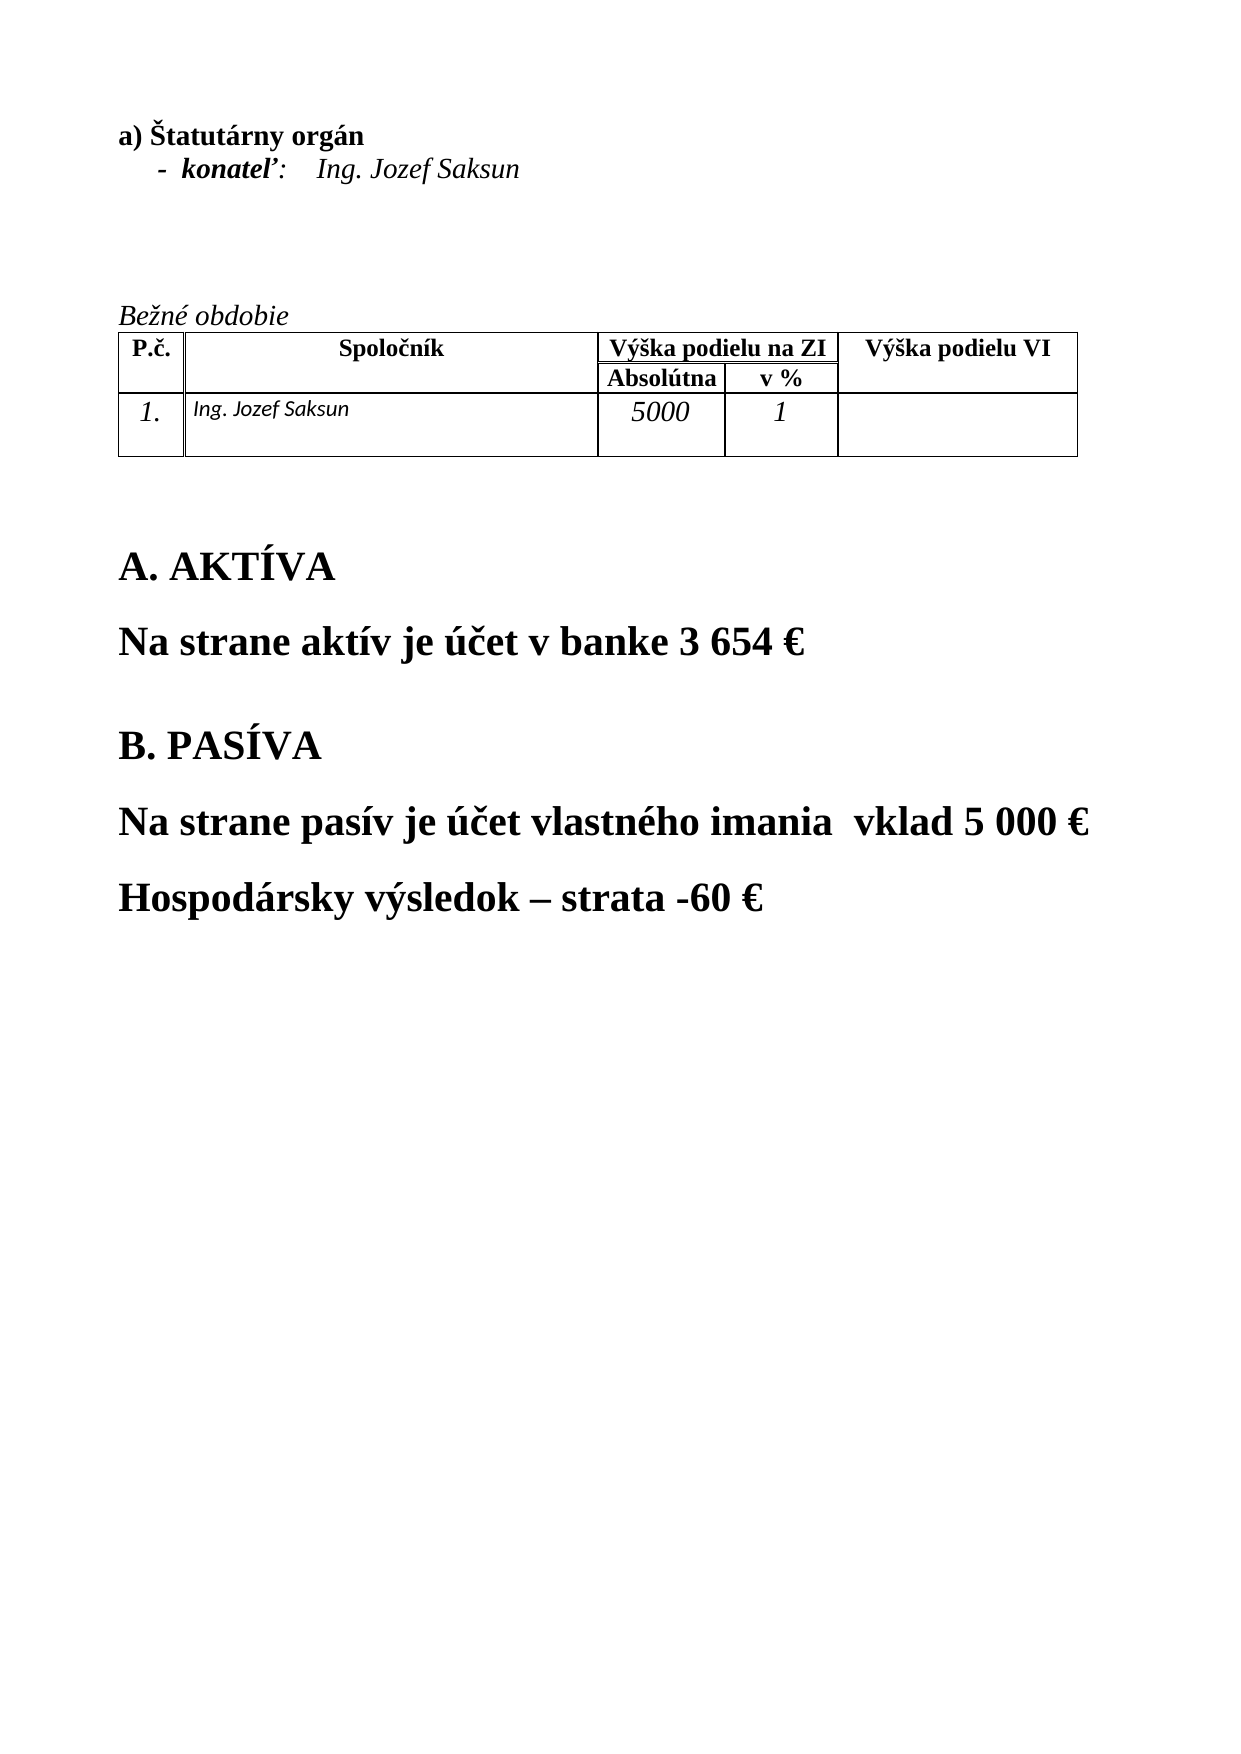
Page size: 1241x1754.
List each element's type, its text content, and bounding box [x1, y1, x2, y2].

text - konateľ: Ing. Jozef Saksun [157, 152, 1122, 185]
table_cell 5000 [599, 394, 724, 456]
text Na strane pasív je účet vlastného imania vklad 5 000 € [118, 797, 1122, 845]
text A. AKTÍVA [118, 541, 1122, 589]
text Bežné obdobie [118, 298, 1122, 332]
text Hospodársky výsledok – strata -60 € [118, 873, 1122, 921]
table_cell 1. [119, 394, 183, 456]
table_cell [839, 394, 1077, 456]
table_header Výška podielu VI [839, 333, 1077, 392]
text B. PASÍVA [118, 721, 1122, 769]
table_header Výška podielu na ZI [599, 333, 837, 361]
table_cell Absolútna [599, 364, 724, 392]
text Na strane aktív je účet v banke 3 654 € [118, 617, 1122, 665]
table_cell 1 [726, 394, 837, 456]
table_cell v % [726, 364, 837, 392]
table_header Spoločník [186, 333, 597, 392]
text a) Štatutárny orgán [118, 118, 1122, 152]
table_header P.č. [119, 333, 183, 392]
table_cell Ing. Jozef Saksun [186, 394, 597, 456]
